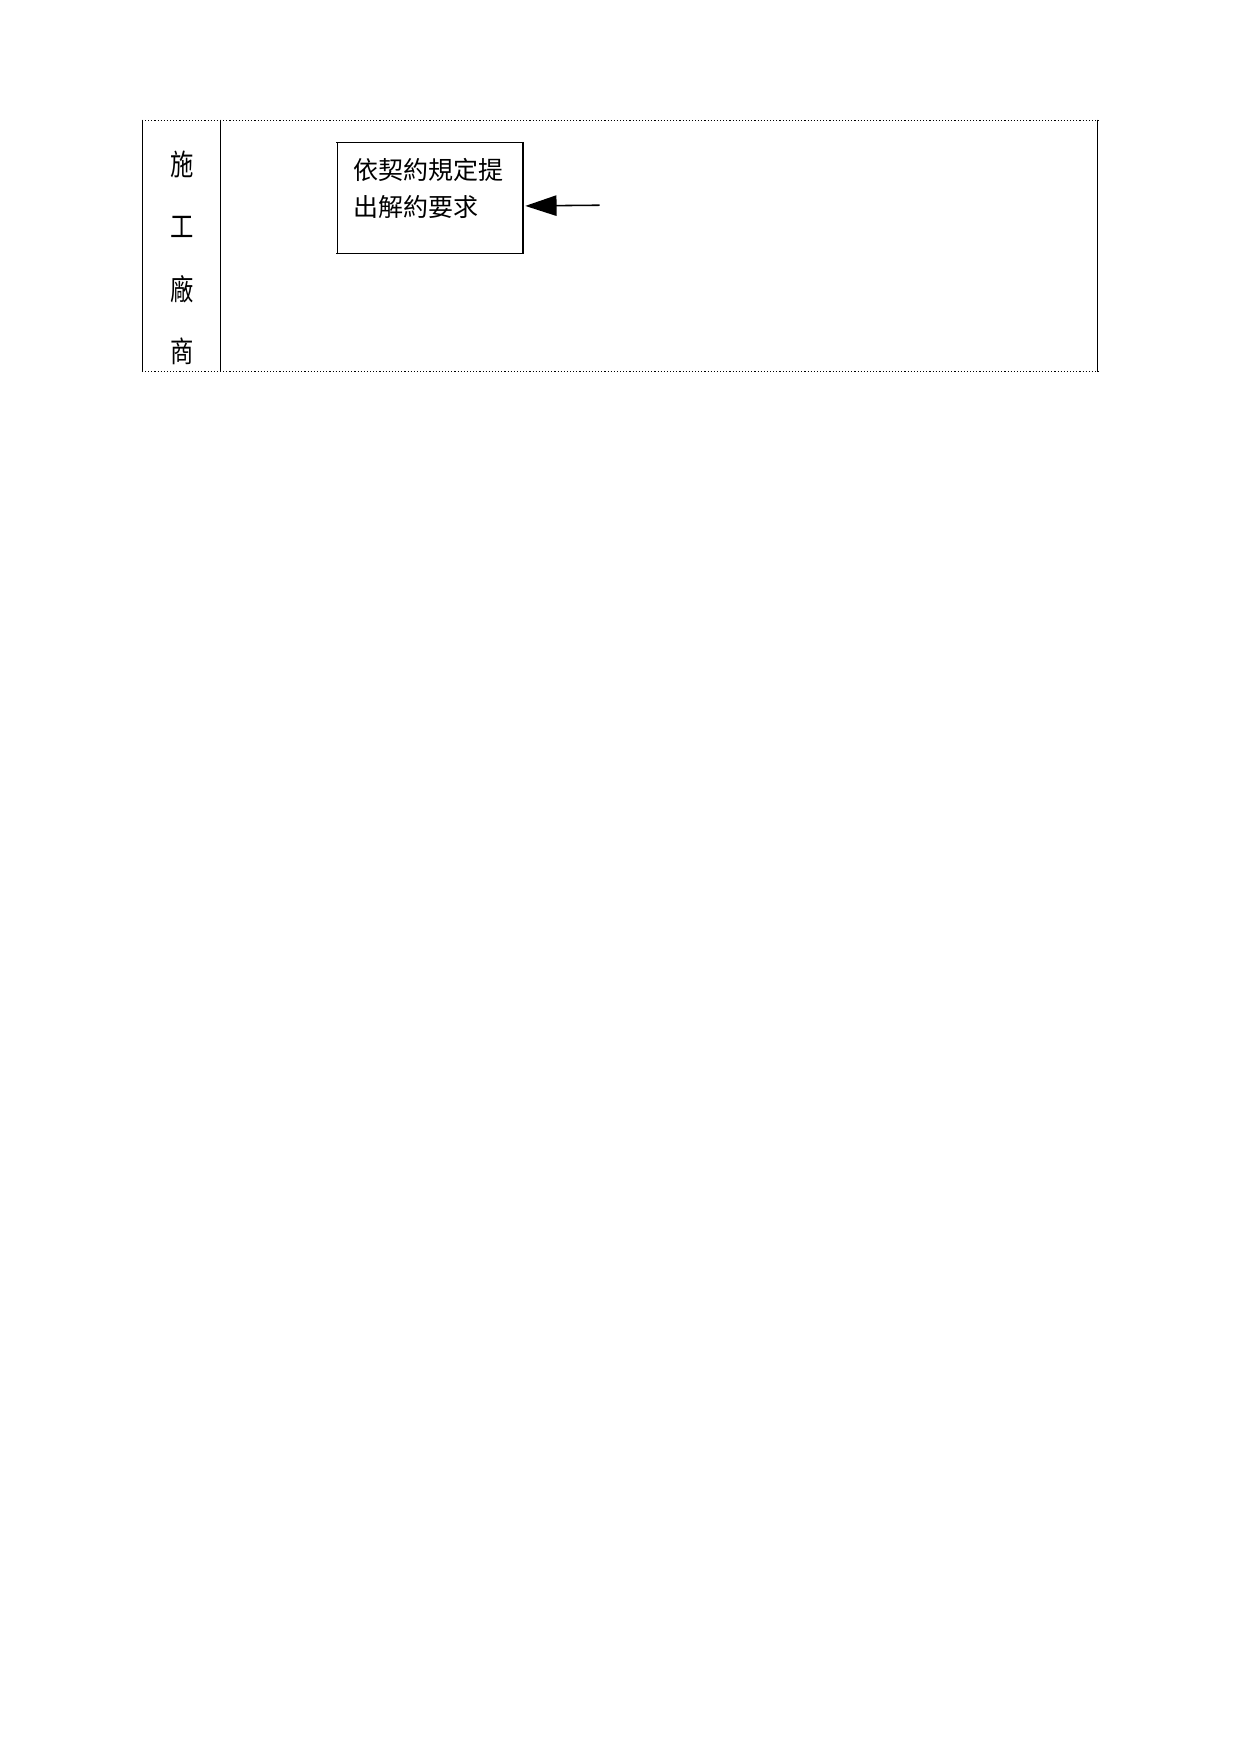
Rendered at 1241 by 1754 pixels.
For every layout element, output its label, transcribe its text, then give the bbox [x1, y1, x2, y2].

table_cell [221, 120, 1097, 371]
table_cell 施 工 廠 商 [143, 120, 220, 371]
